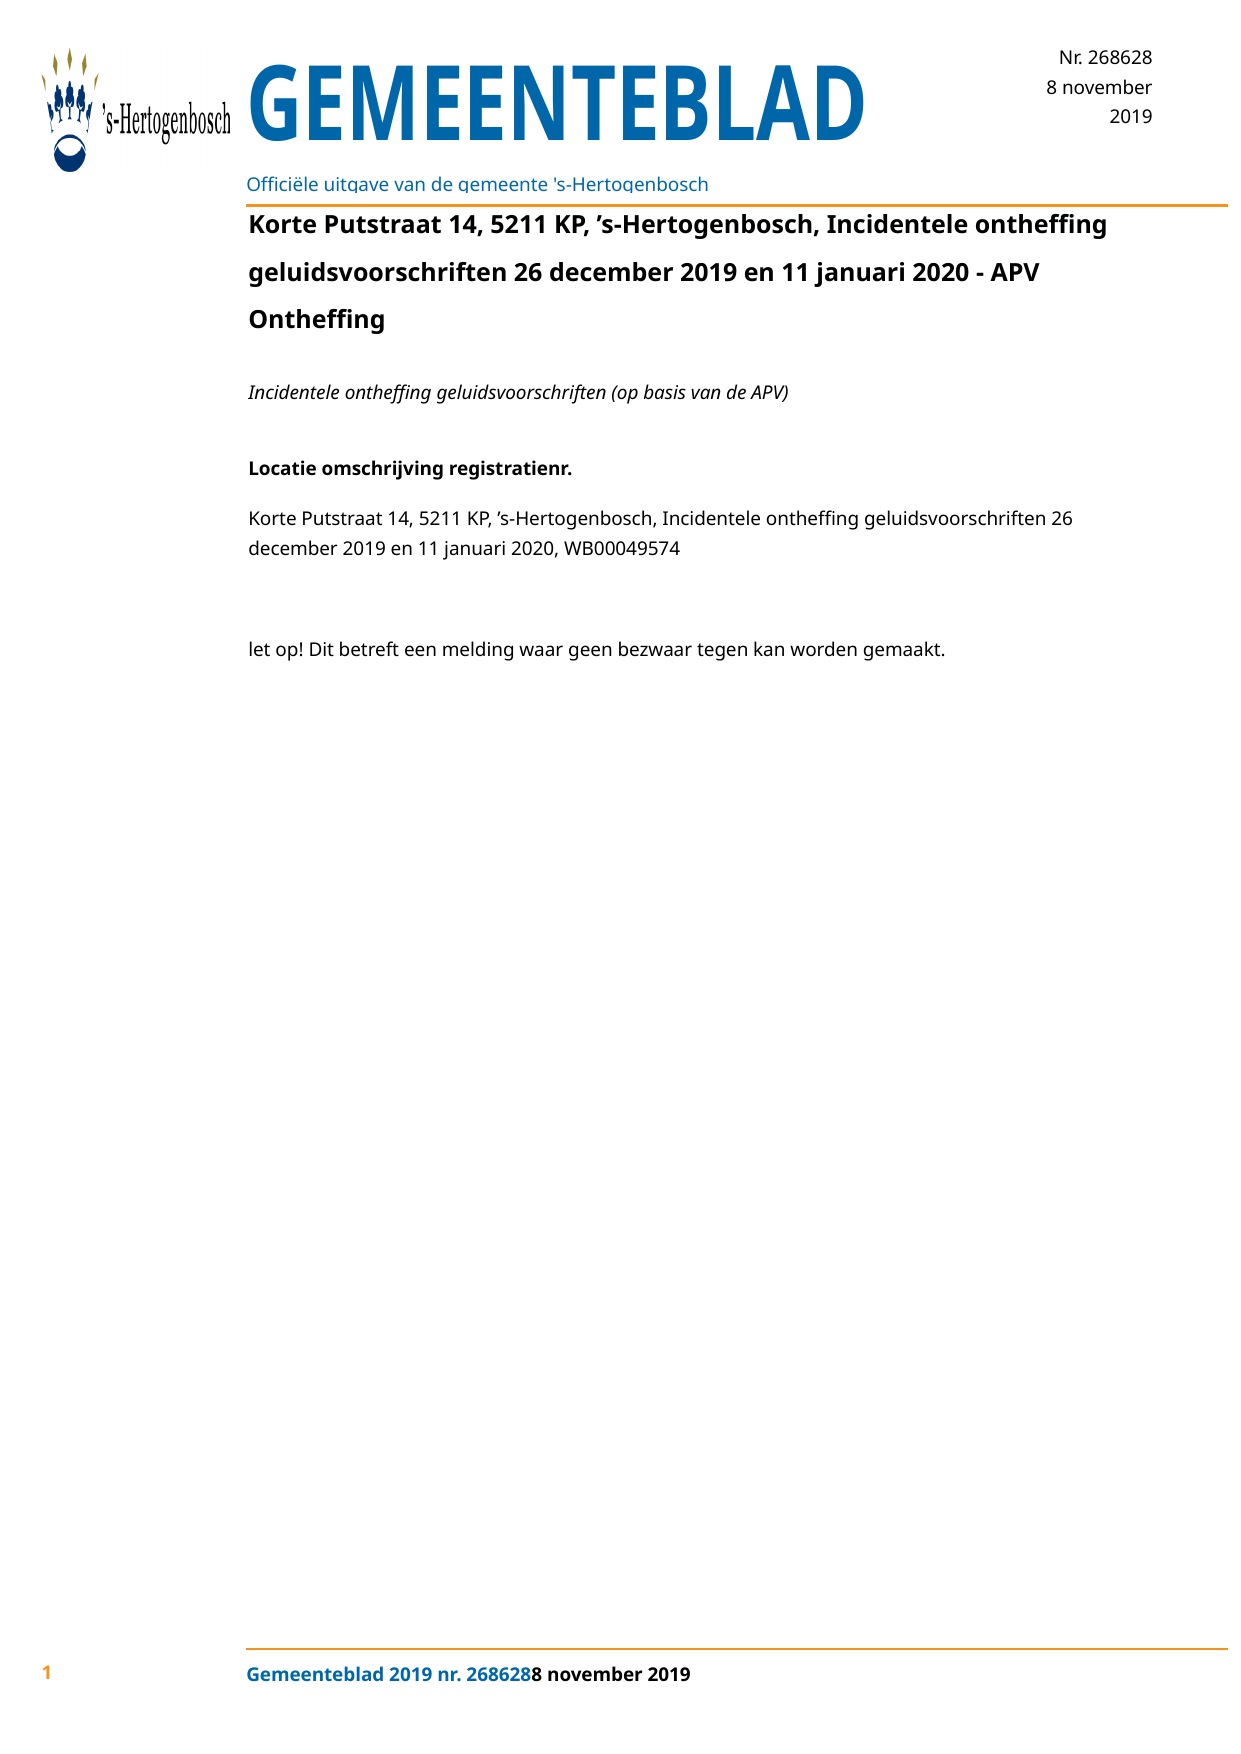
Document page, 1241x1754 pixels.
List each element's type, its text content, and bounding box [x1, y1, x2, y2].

picture [41, 47, 231, 172]
text Korte Putstraat 14, 5211 KP, ’s-Hertogenbosch, Incidentele ontheffing geluidsvoorschriften 26 december 2019 en 11 januari 2020 - APV Ontheffing [248, 207, 1152, 336]
text Incidentele ontheffing geluidsvoorschriften (op basis van de APV) [248, 379, 1152, 405]
text let op! Dit betreft een melding waar geen bezwaar tegen kan worden gemaakt. [248, 636, 1152, 662]
text Korte Putstraat 14, 5211 KP, ’s-Hertogenbosch, Incidentele ontheffing geluidsvoorschriften 26 december 2019 en 11 januari 2020, WB00049574 [248, 506, 1152, 561]
text Locatie omschrijving registratienr. [248, 455, 1152, 481]
